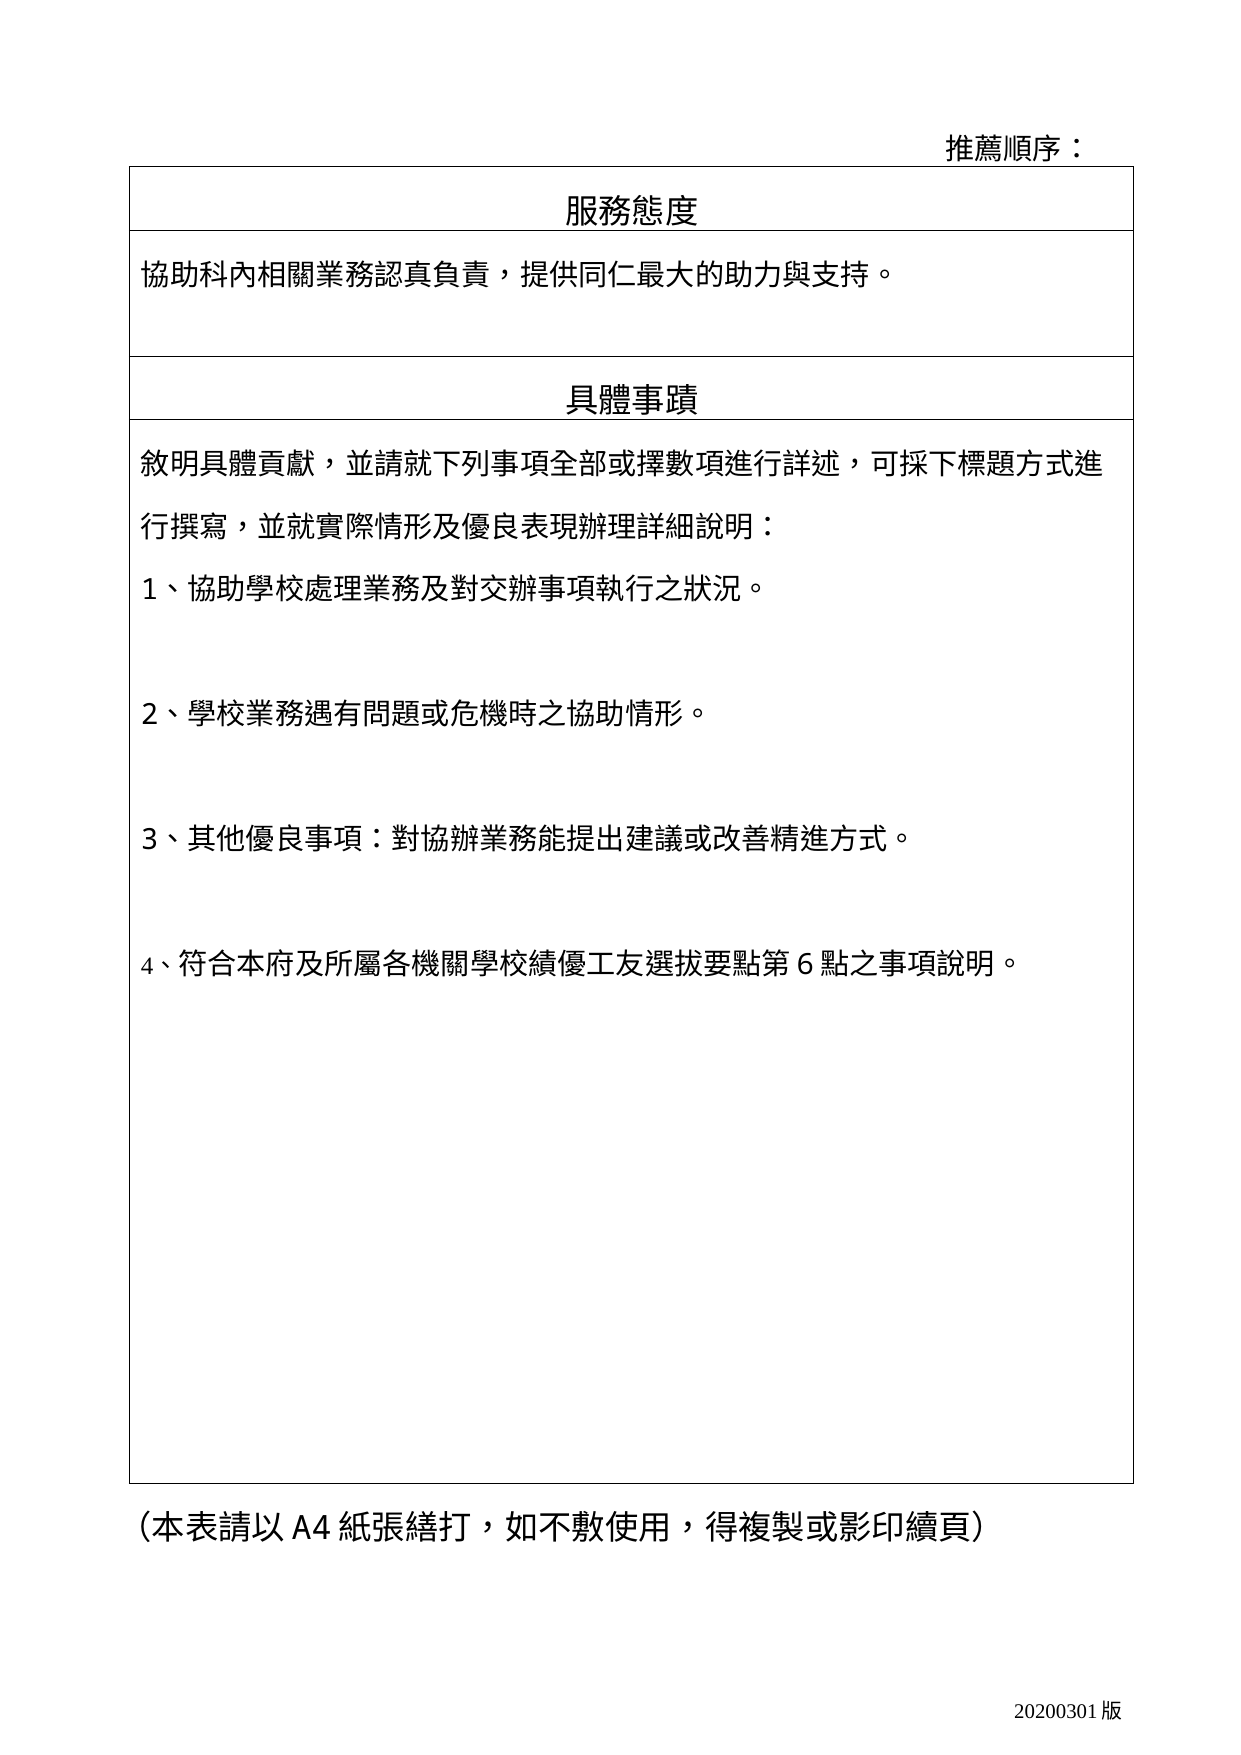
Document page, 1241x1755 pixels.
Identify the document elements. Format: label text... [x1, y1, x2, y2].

text （本表請以A4紙張繕打，如不敷使用，得複製或影印續頁） [118, 1484, 1122, 1546]
table_cell 具體事蹟 [130, 357, 1133, 419]
table_cell 敘明具體貢獻，並請就下列事項全部或擇數項進行詳述，可採下標題方式進行撰寫，並就實際情形及優良表現辦理詳細說明： 協助學校處理業務及對交辦事項執行之狀況。 學校業務遇有問題或危機時之協助情形。 其他優良事項：對協辦業務能提出建議或改善精進方式。 符合本府及所屬各機關學校績優工友選拔要點第6點之事項說明。 [130, 420, 1133, 1483]
table_header 服務態度 [130, 167, 1133, 229]
text 推薦順序： [118, 103, 1122, 166]
table_cell 協助科內相關業務認真負責，提供同仁最大的助力與支持。 [130, 231, 1133, 356]
